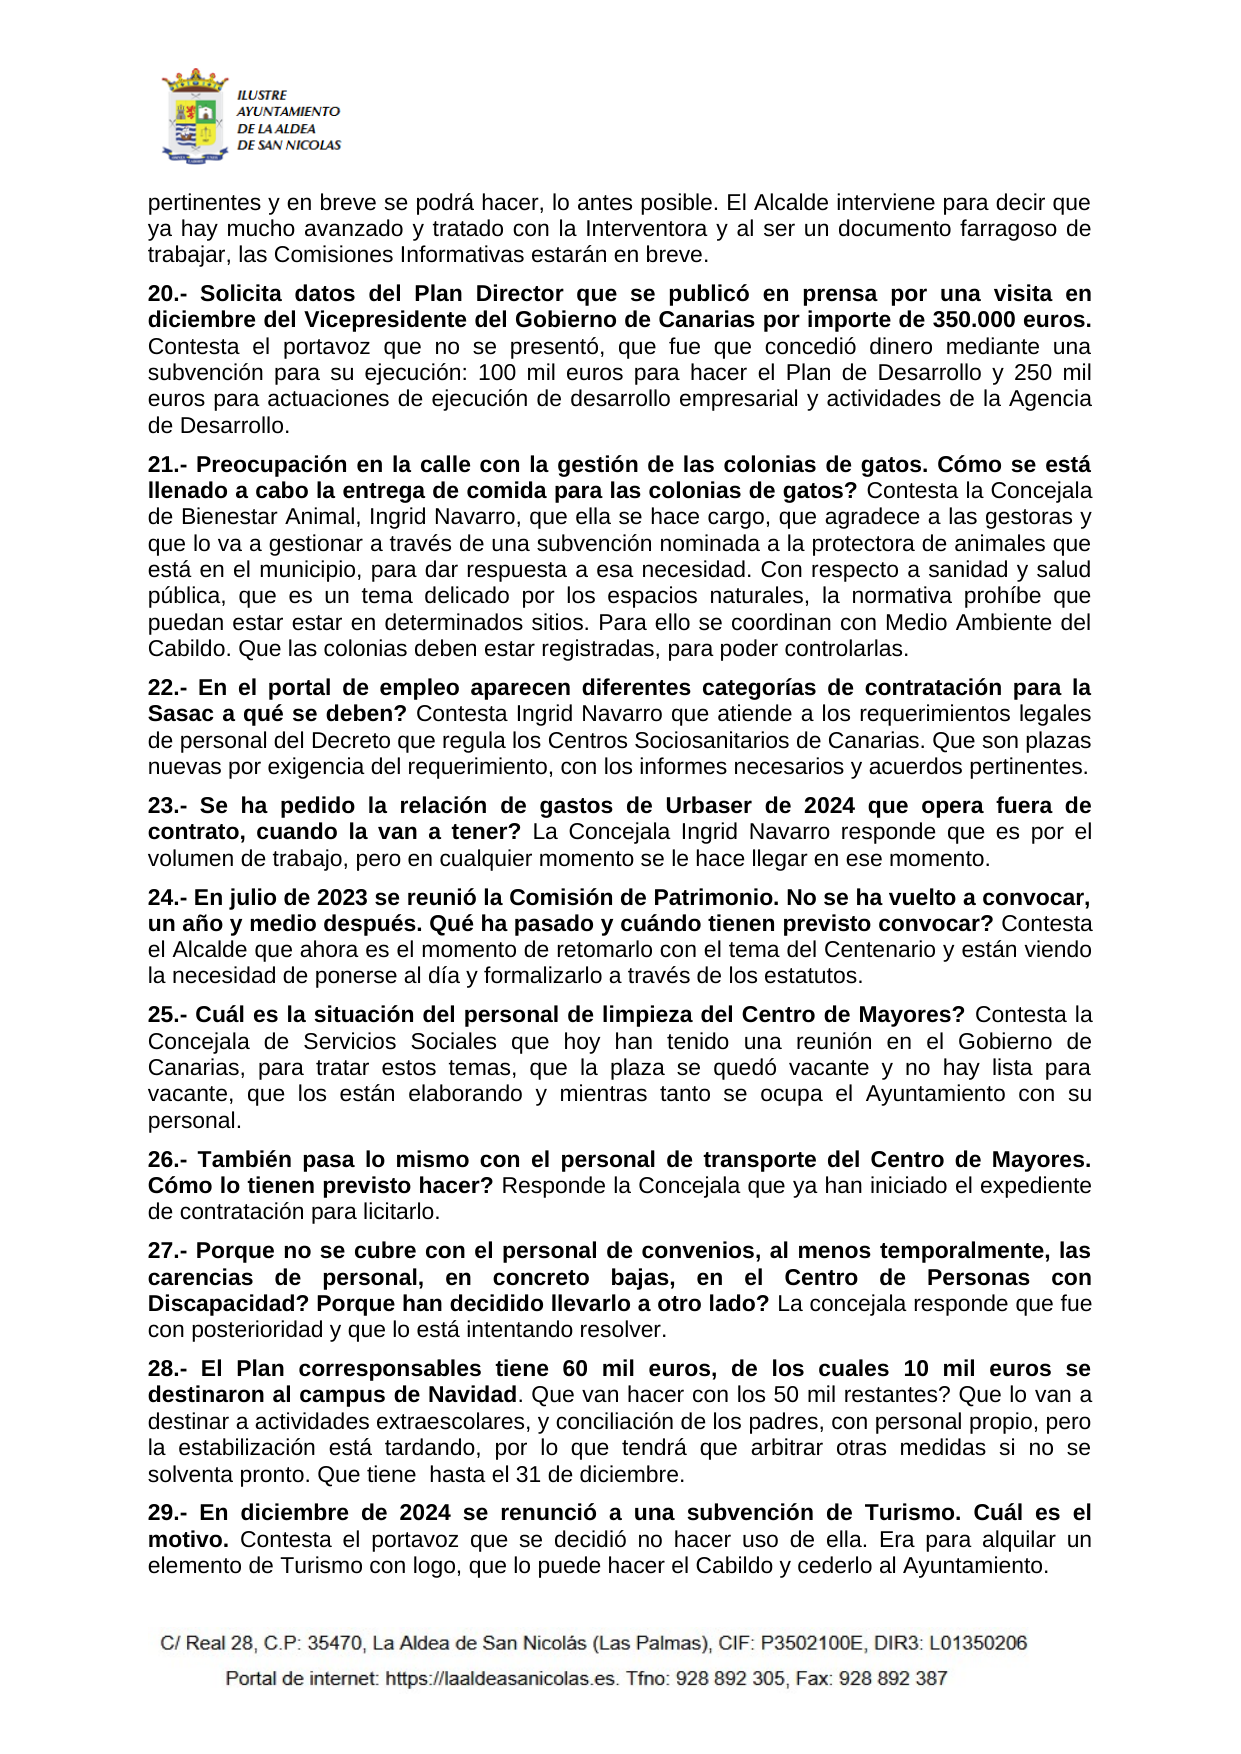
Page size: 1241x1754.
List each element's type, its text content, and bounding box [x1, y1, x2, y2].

text 29.- En diciembre de 2024 se renunció a una subvención de Turismo. Cuál es el motivo. Contesta el portavoz que se decidió no hacer uso de ella. Era para alquilar un elemento de Turismo con logo, que lo puede hacer el Cabildo y cederlo al Ayuntamiento. [148, 1499, 1093, 1578]
text 21.- Preocupación en la calle con la gestión de las colonias de gatos. Cómo se está llenado a cabo la entrega de comida para las colonias de gatos? Contesta la Concejala de Bienestar Animal, Ingrid Navarro, que ella se hace cargo, que agradece a las gestoras y que lo va a gestionar a través de una subvención nominada a la protectora de animales que está en el municipio, para dar respuesta a esa necesidad. Con respecto a sanidad y salud pública, que es un tema delicado por los espacios naturales, la normativa prohíbe que puedan estar estar en determinados sitios. Para ello se coordinan con Medio Ambiente del Cabildo. Que las colonias deben estar registradas, para poder controlarlas. [148, 451, 1093, 661]
text 26.- También pasa lo mismo con el personal de transporte del Centro de Mayores. Cómo lo tienen previsto hacer? Responde la Concejala que ya han iniciado el expediente de contratación para licitarlo. [148, 1146, 1093, 1225]
text 27.- Porque no se cubre con el personal de convenios, al menos temporalmente, las carencias de personal, en concreto bajas, en el Centro de Personas con Discapacidad? Porque han decidido llevarlo a otro lado? La concejala responde que fue con posterioridad y que lo está intentando resolver. [148, 1237, 1093, 1343]
picture [149, 1627, 1034, 1694]
text 20.- Solicita datos del Plan Director que se publicó en prensa por una visita en diciembre del Vicepresidente del Gobierno de Canarias por importe de 350.000 euros. Contesta el portavoz que no se presentó, que fue que concedió dinero mediante una subvención para su ejecución: 100 mil euros para hacer el Plan de Desarrollo y 250 mil euros para actuaciones de ejecución de desarrollo empresarial y actividades de la Agencia de Desarrollo. [148, 280, 1093, 438]
text 24.- En julio de 2023 se reunió la Comisión de Patrimonio. No se ha vuelto a convocar, un año y medio después. Qué ha pasado y cuándo tienen previsto convocar? Contesta el Alcalde que ahora es el momento de retomarlo con el tema del Centenario y están viendo la necesidad de ponerse al día y formalizarlo a través de los estatutos. [148, 883, 1093, 989]
picture [148, 60, 357, 172]
text 22.- En el portal de empleo aparecen diferentes categorías de contratación para la Sasac a qué se deben? Contesta Ingrid Navarro que atiende a los requerimientos legales de personal del Decreto que regula los Centros Sociosanitarios de Canarias. Que son plazas nuevas por exigencia del requerimiento, con los informes necesarios y acuerdos pertinentes. [148, 674, 1093, 779]
text pertinentes y en breve se podrá hacer, lo antes posible. El Alcalde interviene para decir que ya hay mucho avanzado y tratado con la Interventora y al ser un documento farragoso de trabajar, las Comisiones Informativas estarán en breve. [148, 188, 1093, 267]
text 25.- Cuál es la situación del personal de limpieza del Centro de Mayores? Contesta la Concejala de Servicios Sociales que hoy han tenido una reunión en el Gobierno de Canarias, para tratar estos temas, que la plaza se quedó vacante y no hay lista para vacante, que los están elaborando y mientras tanto se ocupa el Ayuntamiento con su personal. [148, 1001, 1093, 1133]
text 23.- Se ha pedido la relación de gastos de Urbaser de 2024 que opera fuera de contrato, cuando la van a tener? La Concejala Ingrid Navarro responde que es por el volumen de trabajo, pero en cualquier momento se le hace llegar en ese momento. [148, 792, 1093, 871]
text 28.- El Plan corresponsables tiene 60 mil euros, de los cuales 10 mil euros se destinaron al campus de Navidad. Que van hacer con los 50 mil restantes? Que lo van a destinar a actividades extraescolares, y conciliación de los padres, con personal propio, pero la estabilización está tardando, por lo que tendrá que arbitrar otras medidas si no se solventa pronto. Que tiene hasta el 31 de diciembre. [148, 1355, 1093, 1487]
